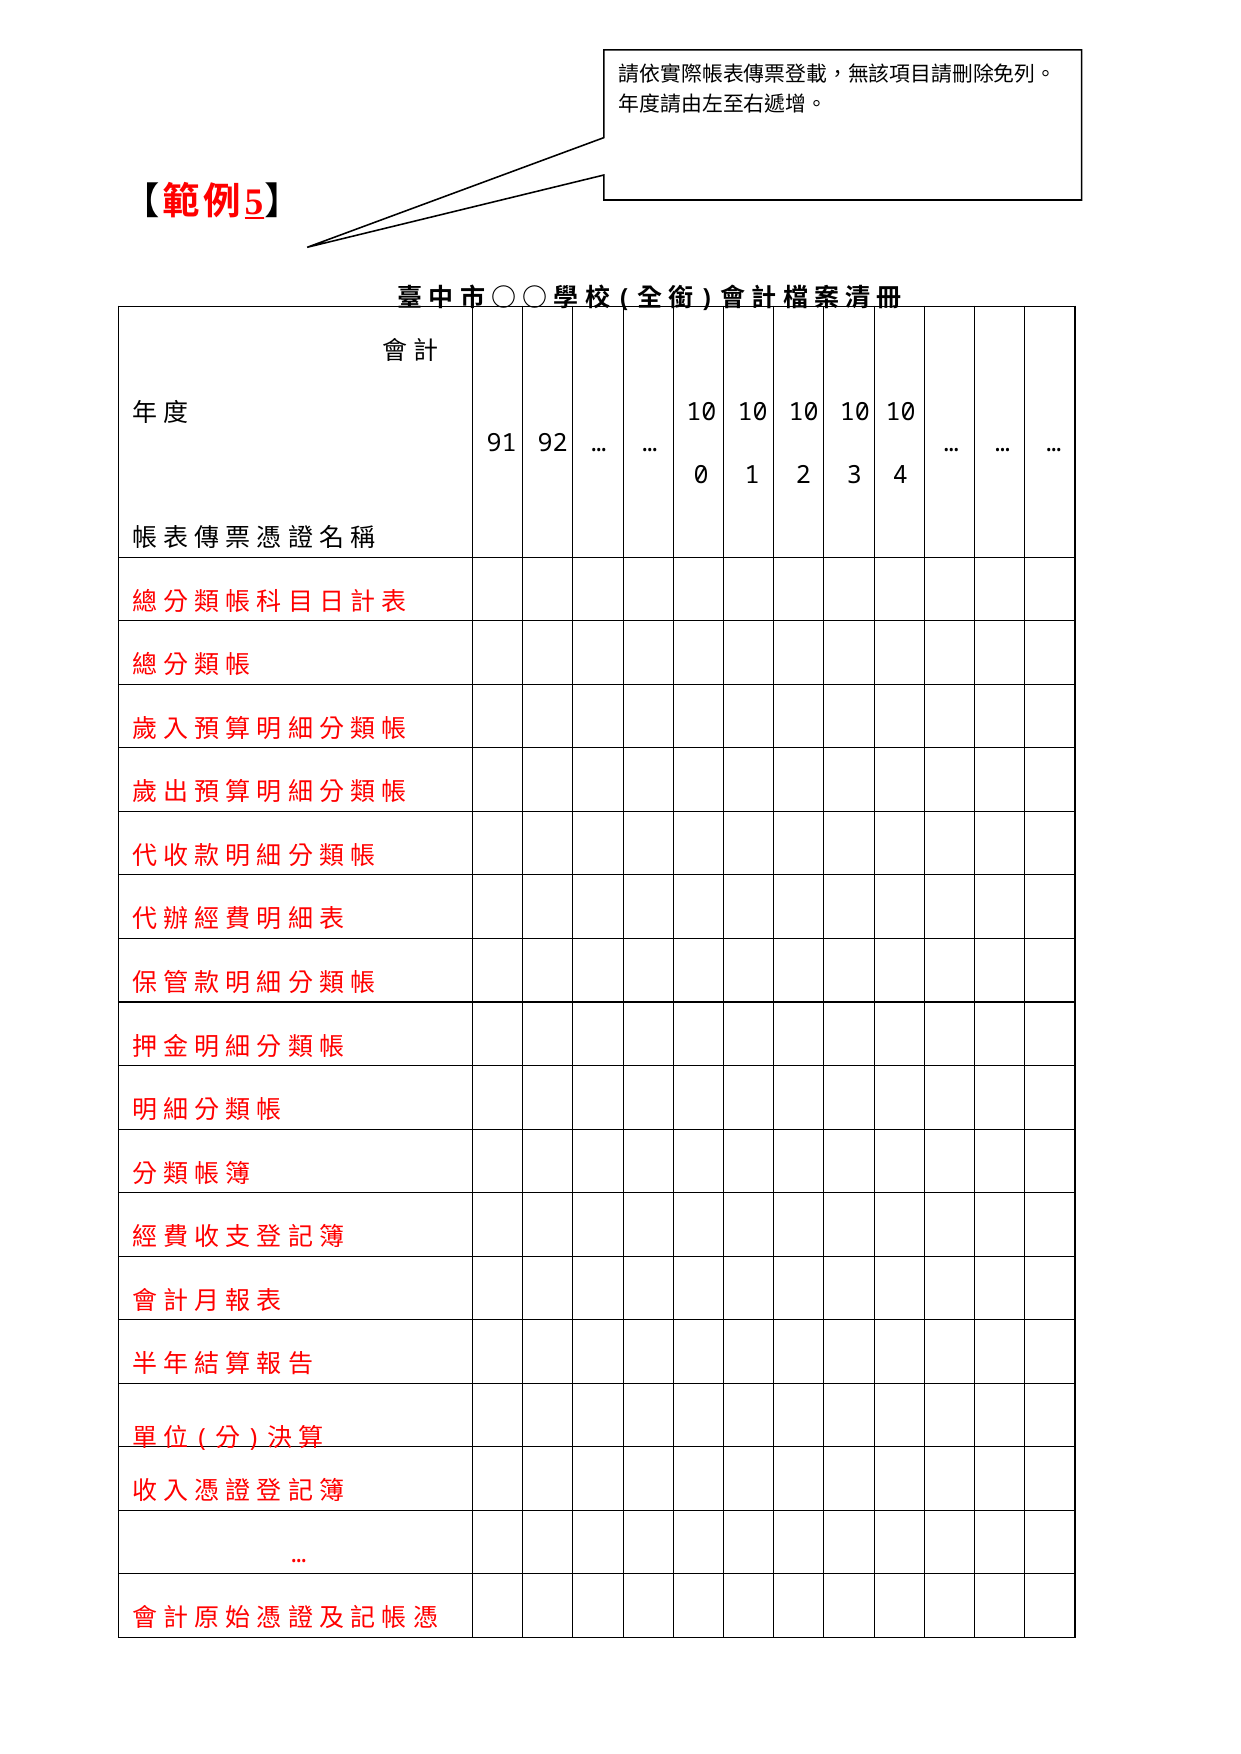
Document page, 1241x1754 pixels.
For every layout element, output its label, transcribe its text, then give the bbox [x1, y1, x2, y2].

table_cell [674, 1574, 723, 1637]
table_cell [774, 1384, 823, 1446]
table_cell [925, 621, 974, 684]
table_cell [573, 812, 623, 874]
table_cell [774, 748, 823, 811]
table_cell [925, 685, 974, 747]
table_cell [724, 1257, 773, 1319]
table_cell [573, 1447, 623, 1510]
table_cell [875, 875, 924, 938]
table_cell 收入憑證登記簿 [119, 1447, 472, 1510]
table_cell [573, 1574, 623, 1637]
table_cell [674, 1320, 723, 1383]
table_cell [473, 558, 522, 620]
table_cell [1025, 748, 1074, 811]
table_cell [624, 621, 673, 684]
table_cell [925, 558, 974, 620]
table_cell [1025, 1193, 1074, 1256]
table_cell [674, 685, 723, 747]
table_cell [824, 1384, 874, 1446]
table_cell 押金明細分類帳 [119, 1003, 472, 1065]
table_cell [724, 1511, 773, 1573]
table_cell [925, 875, 974, 938]
table_cell [925, 1066, 974, 1128]
table_cell [774, 1447, 823, 1510]
table_cell [925, 748, 974, 811]
table_cell [724, 1574, 773, 1637]
table_cell [1025, 1574, 1074, 1637]
table_cell [473, 1193, 522, 1256]
table_cell [975, 1257, 1024, 1319]
table_cell 歲入預算明細分類帳 [119, 685, 472, 747]
table_header … [573, 307, 623, 557]
table_cell [925, 812, 974, 874]
table_cell [523, 621, 572, 684]
table_cell 代收款明細分類帳 [119, 812, 472, 874]
table_cell [674, 1511, 723, 1573]
table_header 92 [523, 307, 572, 557]
table_cell [975, 621, 1024, 684]
table_cell [925, 1257, 974, 1319]
table_cell [774, 939, 823, 1001]
table_cell [624, 1447, 673, 1510]
table_cell [824, 748, 874, 811]
table_cell [824, 875, 874, 938]
table_cell [774, 1003, 823, 1065]
table_cell [523, 558, 572, 620]
table_cell [875, 1511, 924, 1573]
table_cell [975, 1384, 1024, 1446]
table_cell [523, 748, 572, 811]
table_cell [724, 1066, 773, 1128]
table_cell [1025, 1257, 1074, 1319]
table_cell [724, 1193, 773, 1256]
table_cell [774, 1320, 823, 1383]
table_cell [724, 1384, 773, 1446]
table_cell [824, 1193, 874, 1256]
table_header 102 [774, 307, 823, 557]
table_cell [1025, 1320, 1074, 1383]
table_cell [1025, 558, 1074, 620]
table_cell [975, 875, 1024, 938]
table_cell [674, 1066, 723, 1128]
table_cell 代辦經費明細表 [119, 875, 472, 938]
table_cell [523, 1511, 572, 1573]
table_cell [824, 1003, 874, 1065]
table_cell [724, 1320, 773, 1383]
table_cell [975, 1066, 1024, 1128]
table_cell [925, 1193, 974, 1256]
table_cell [724, 748, 773, 811]
table_cell [624, 812, 673, 874]
table_cell [824, 812, 874, 874]
table_cell [573, 621, 623, 684]
table_cell [523, 1130, 572, 1192]
table_cell [875, 1384, 924, 1446]
table_cell [523, 1447, 572, 1510]
table_header 100 [674, 307, 723, 557]
table_cell [573, 748, 623, 811]
table_header 91 [473, 307, 522, 557]
table_cell [824, 621, 874, 684]
table_cell [925, 1320, 974, 1383]
table_cell [624, 1130, 673, 1192]
table_cell [724, 1130, 773, 1192]
table_cell [573, 558, 623, 620]
table_cell [573, 1193, 623, 1256]
table_cell [975, 939, 1024, 1001]
table_cell [674, 939, 723, 1001]
table_header 101 [724, 307, 773, 557]
table_cell [724, 1003, 773, 1065]
table_header … [925, 307, 974, 557]
table_cell [624, 558, 673, 620]
table_cell [523, 939, 572, 1001]
table_cell [624, 1574, 673, 1637]
table_cell [523, 1257, 572, 1319]
table_cell [774, 685, 823, 747]
table_cell [624, 1066, 673, 1128]
table_cell [875, 812, 924, 874]
table_cell [624, 748, 673, 811]
table_cell [674, 812, 723, 874]
table_cell [624, 1511, 673, 1573]
table_cell [975, 1574, 1024, 1637]
table_cell [473, 685, 522, 747]
table_cell [624, 1320, 673, 1383]
table_cell [1025, 1003, 1074, 1065]
table_cell [824, 1574, 874, 1637]
table_cell [674, 1193, 723, 1256]
table_cell [975, 748, 1024, 811]
table_cell [724, 621, 773, 684]
table_cell [573, 875, 623, 938]
table_cell [824, 558, 874, 620]
table_cell [473, 939, 522, 1001]
table_cell [1025, 1130, 1074, 1192]
table_cell [473, 812, 522, 874]
table_cell [824, 1447, 874, 1510]
table_cell [523, 1193, 572, 1256]
table_cell [875, 748, 924, 811]
table_cell 單位(分)決算 [119, 1384, 472, 1446]
table_cell [774, 812, 823, 874]
table_cell [624, 1193, 673, 1256]
table_header 會計年度 帳表傳票憑證名稱 [119, 307, 472, 557]
table_cell [674, 875, 723, 938]
table_cell [774, 558, 823, 620]
table_cell [975, 1447, 1024, 1510]
table_cell [774, 1511, 823, 1573]
table_cell [573, 1257, 623, 1319]
table_cell [875, 1193, 924, 1256]
table_cell [674, 1130, 723, 1192]
table_cell [774, 875, 823, 938]
table_cell [624, 939, 673, 1001]
table_cell [674, 1003, 723, 1065]
table_cell [674, 748, 723, 811]
table_cell [624, 1384, 673, 1446]
table_cell [1025, 621, 1074, 684]
table_cell [473, 1384, 522, 1446]
table_cell [523, 812, 572, 874]
table_cell [875, 1320, 924, 1383]
table_header 103 [824, 307, 874, 557]
table_cell [925, 1447, 974, 1510]
table_cell [824, 1511, 874, 1573]
table_cell 會計月報表 [119, 1257, 472, 1319]
table_cell [875, 621, 924, 684]
table_cell [724, 812, 773, 874]
table_cell 總分類帳 [119, 621, 472, 684]
table_cell [1025, 1384, 1074, 1446]
table_cell [523, 1066, 572, 1128]
table_cell [875, 1447, 924, 1510]
table_cell 保管款明細分類帳 [119, 939, 472, 1001]
table_cell [473, 1066, 522, 1128]
table_cell [975, 558, 1024, 620]
table_cell [875, 558, 924, 620]
table_cell [523, 1003, 572, 1065]
table_cell … [119, 1511, 472, 1573]
table_cell [573, 1003, 623, 1065]
table_cell [1025, 1511, 1074, 1573]
table_cell [674, 1447, 723, 1510]
text [333, 118, 1206, 243]
table_cell [975, 1511, 1024, 1573]
table_cell [624, 1257, 673, 1319]
table_cell [724, 1447, 773, 1510]
table_cell [975, 685, 1024, 747]
table_cell [573, 939, 623, 1001]
table_cell [774, 1257, 823, 1319]
table_header … [624, 307, 673, 557]
table_cell [824, 1130, 874, 1192]
table_cell [824, 1320, 874, 1383]
table_cell [925, 1384, 974, 1446]
table_cell [473, 748, 522, 811]
table_header … [975, 307, 1024, 557]
table_cell [774, 1193, 823, 1256]
table_header … [1025, 307, 1074, 557]
table_cell [573, 1066, 623, 1128]
table_cell [523, 685, 572, 747]
table_cell [1025, 939, 1074, 1001]
table_cell [975, 812, 1024, 874]
text 臺中市○○學校(全銜)會計檔案清冊 [118, 243, 1181, 306]
table_cell [674, 1384, 723, 1446]
table_cell [573, 1511, 623, 1573]
table_cell [523, 1574, 572, 1637]
table_cell [975, 1193, 1024, 1256]
table_cell [774, 621, 823, 684]
table_cell [824, 939, 874, 1001]
table_cell [473, 1447, 522, 1510]
table_cell [473, 621, 522, 684]
table_cell [925, 939, 974, 1001]
table_cell [975, 1320, 1024, 1383]
table_cell [473, 1003, 522, 1065]
table_cell 歲出預算明細分類帳 [119, 748, 472, 811]
table_cell [824, 685, 874, 747]
table_cell [824, 1257, 874, 1319]
text 【範例5】 [118, 118, 603, 243]
table_cell [724, 875, 773, 938]
table_cell [523, 1384, 572, 1446]
table_cell [724, 939, 773, 1001]
table_cell [573, 1320, 623, 1383]
table_cell [1025, 1066, 1074, 1128]
table_cell [624, 875, 673, 938]
table_cell [925, 1003, 974, 1065]
table_cell [975, 1003, 1024, 1065]
table_cell 會計原始憑證及記帳憑 [119, 1574, 472, 1637]
table_cell [875, 1003, 924, 1065]
table_cell [473, 1574, 522, 1637]
table_cell [473, 875, 522, 938]
table_cell [875, 1066, 924, 1128]
table_cell [925, 1574, 974, 1637]
table_cell [875, 1257, 924, 1319]
table_cell 明細分類帳 [119, 1066, 472, 1128]
table_cell [473, 1511, 522, 1573]
table_cell [523, 1320, 572, 1383]
table_cell [1025, 875, 1074, 938]
table_cell [573, 685, 623, 747]
table_cell [724, 558, 773, 620]
table_cell [774, 1066, 823, 1128]
table_cell [573, 1384, 623, 1446]
table_header 104 [875, 307, 924, 557]
table_cell [724, 685, 773, 747]
table_cell [925, 1511, 974, 1573]
table_cell [875, 1130, 924, 1192]
table_cell [624, 1003, 673, 1065]
table_cell [875, 1574, 924, 1637]
table_cell 分類帳簿 [119, 1130, 472, 1192]
table_cell [573, 1130, 623, 1192]
table_cell [1025, 1447, 1074, 1510]
table_cell [473, 1257, 522, 1319]
table_cell [925, 1130, 974, 1192]
table_cell [674, 621, 723, 684]
table_cell [1025, 685, 1074, 747]
table_cell [875, 939, 924, 1001]
table_cell [523, 875, 572, 938]
table_cell [824, 1066, 874, 1128]
table_cell [774, 1574, 823, 1637]
table_cell [473, 1320, 522, 1383]
table_cell [674, 1257, 723, 1319]
table_cell 總分類帳科目日計表 [119, 558, 472, 620]
table_cell [875, 685, 924, 747]
table_cell [1025, 812, 1074, 874]
table_cell [473, 1130, 522, 1192]
table_cell 半年結算報告 [119, 1320, 472, 1383]
table_cell [975, 1130, 1024, 1192]
table_cell 經費收支登記簿 [119, 1193, 472, 1256]
table_cell [674, 558, 723, 620]
table_cell [624, 685, 673, 747]
table_cell [774, 1130, 823, 1192]
